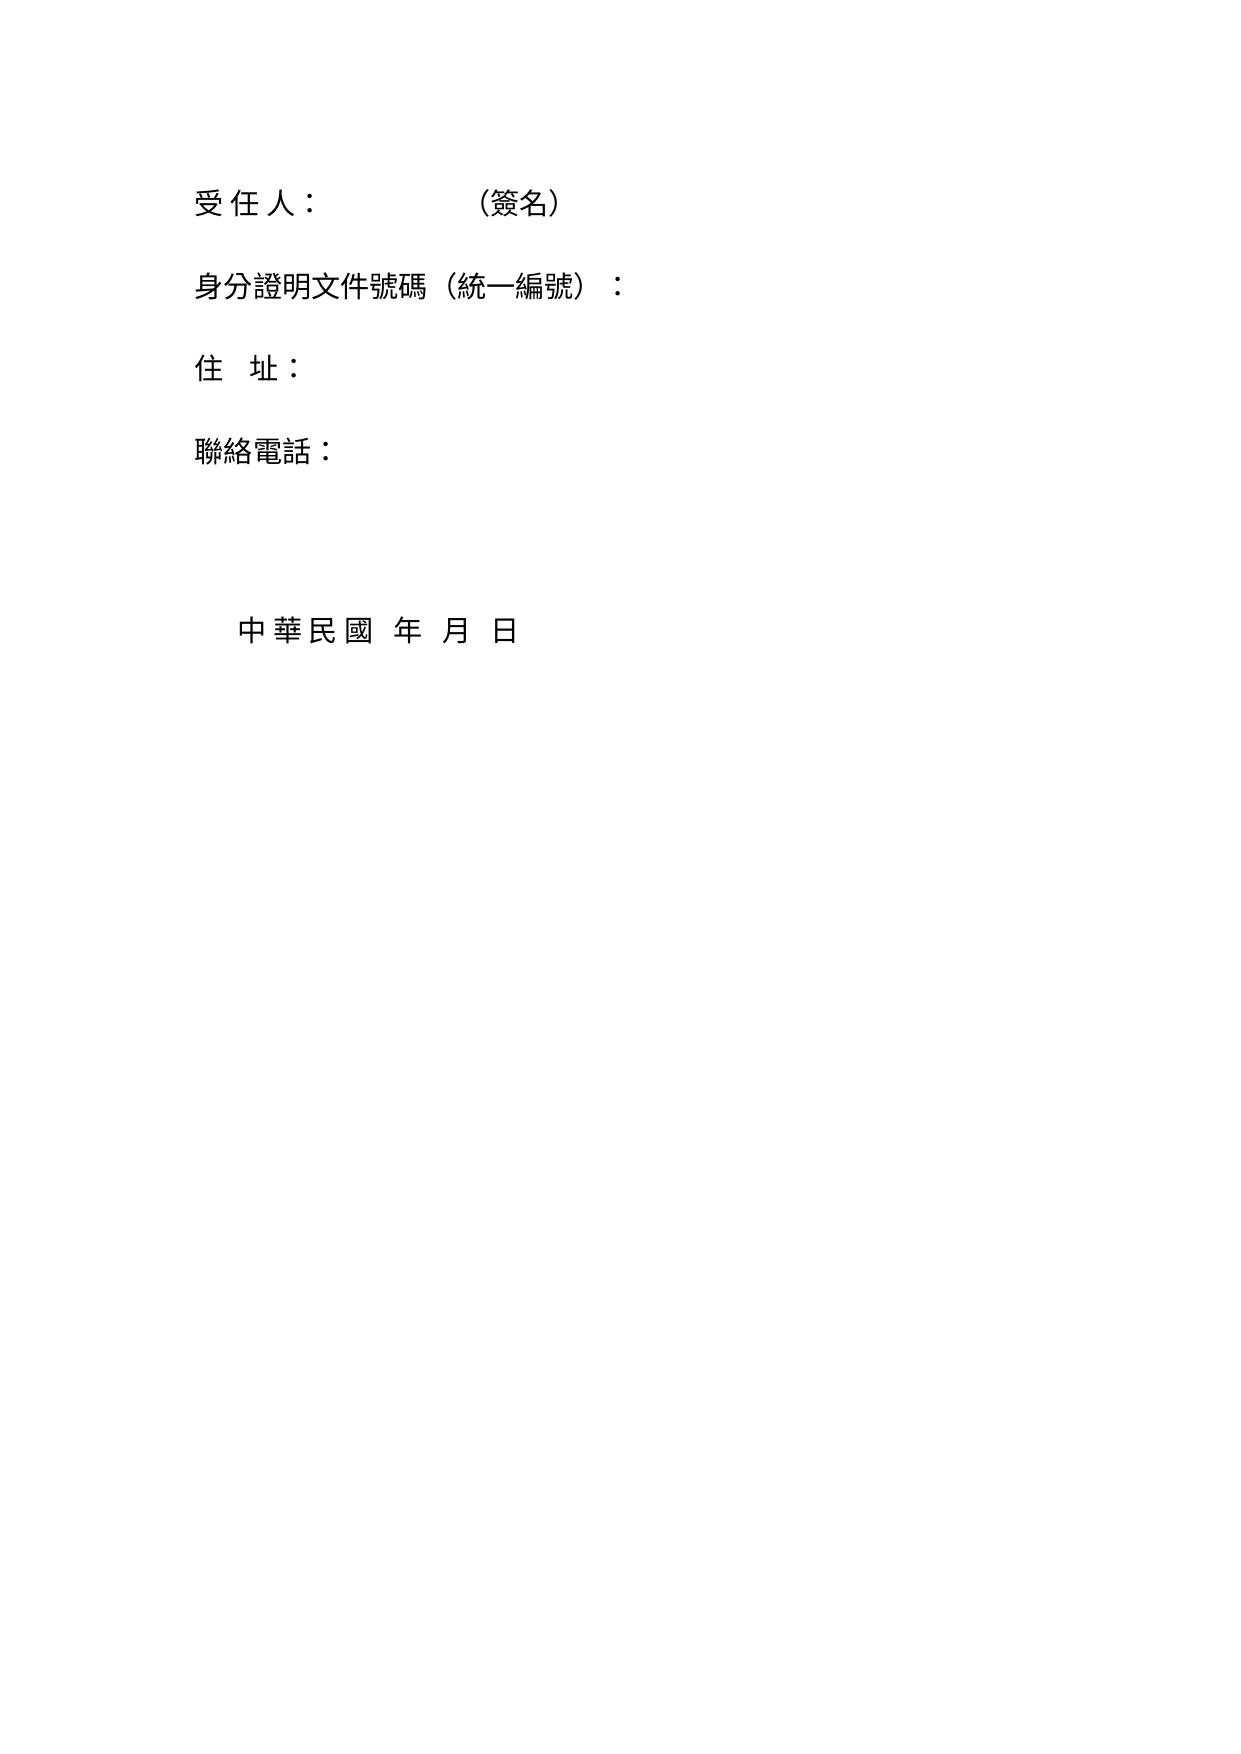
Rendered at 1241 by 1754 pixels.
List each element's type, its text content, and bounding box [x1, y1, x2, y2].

text 聯絡電話： [187, 412, 1053, 487]
text 中 華 民 國 年 月 日 [237, 618, 1003, 647]
text 受 任 人： （簽名） [187, 164, 1053, 239]
text 身分證明文件號碼（統一編號）： [187, 247, 1053, 322]
text 住 址： [187, 329, 1053, 404]
